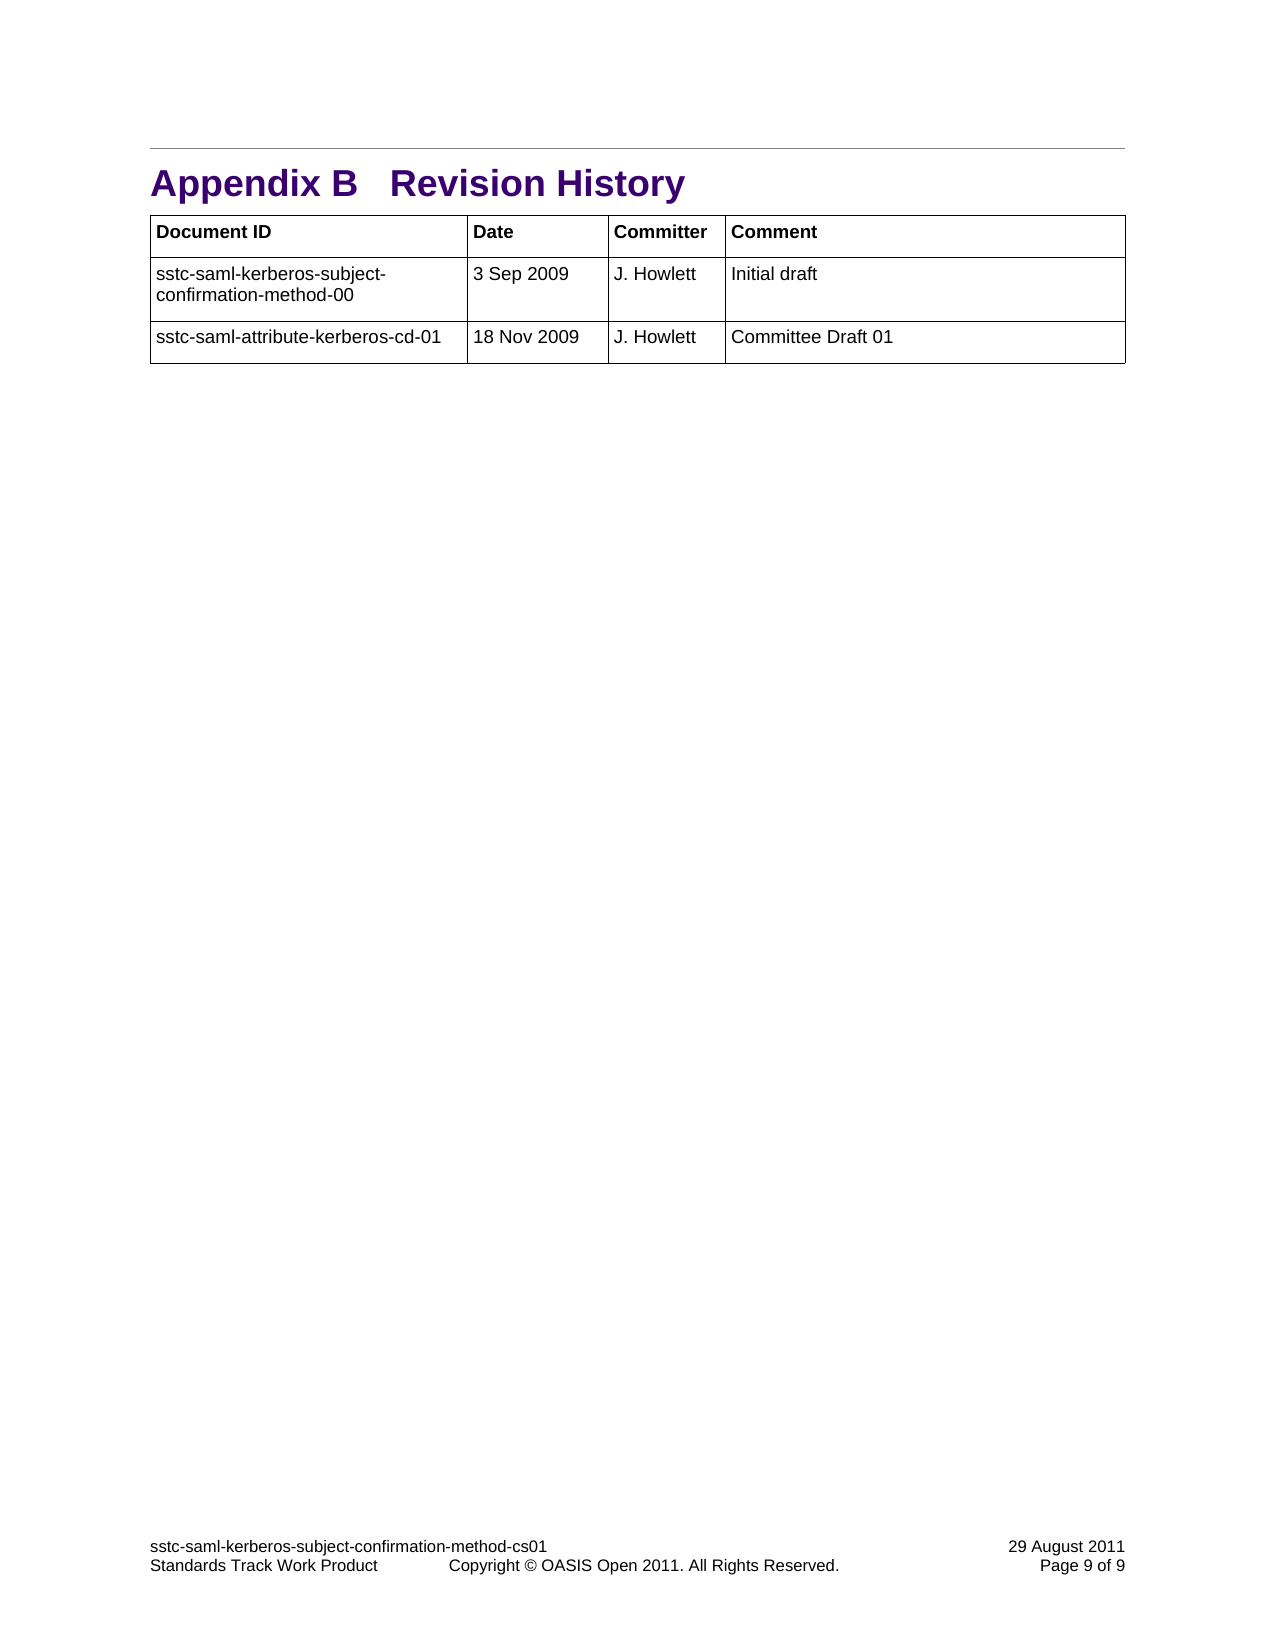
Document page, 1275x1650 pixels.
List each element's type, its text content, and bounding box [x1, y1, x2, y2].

table_cell sstc-saml-attribute-kerberos-cd-01 [151, 322, 467, 363]
table_header Date [468, 216, 608, 257]
table_cell J. Howlett [609, 322, 725, 363]
table_cell 3 Sep 2009 [468, 258, 608, 321]
table_header Comment [726, 216, 1125, 257]
table_cell Committee Draft 01 [726, 322, 1125, 363]
table_cell J. Howlett [609, 258, 725, 321]
table_header Document ID [151, 216, 467, 257]
subtitle Revision History [150, 149, 1125, 204]
table_cell 18 Nov 2009 [468, 322, 608, 363]
table_cell sstc-saml-kerberos-subject-confirmation-method-00 [151, 258, 467, 321]
table_cell Initial draft [726, 258, 1125, 321]
table_header Committer [609, 216, 725, 257]
